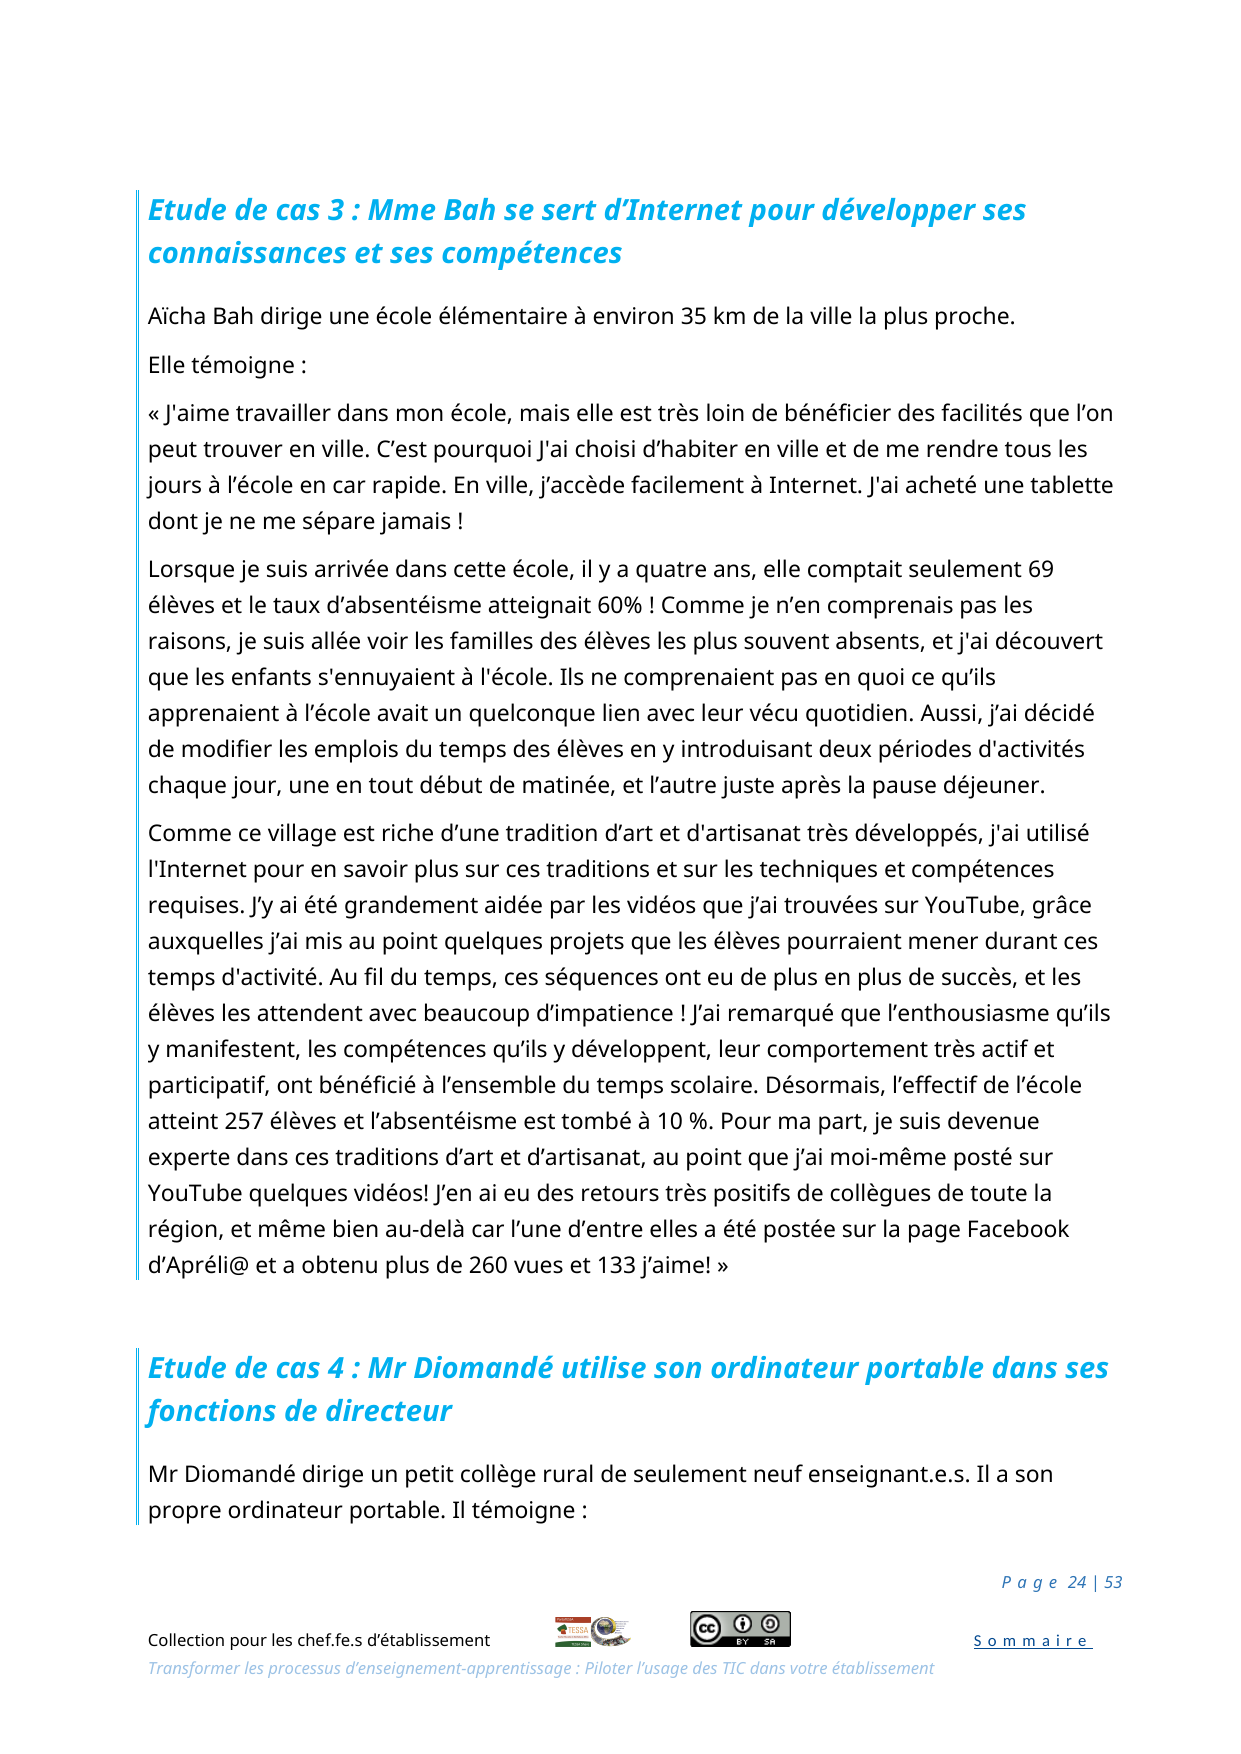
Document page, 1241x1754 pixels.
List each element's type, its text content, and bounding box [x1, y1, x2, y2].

text Elle témoigne : [139, 348, 1122, 380]
picture [690, 1611, 791, 1647]
text Aïcha Bah dirige une école élémentaire à environ 35 km de la ville la plus proche. [139, 300, 1122, 331]
picture [555, 1617, 631, 1647]
text Comme ce village est riche d’une tradition d’art et d'artisanat très développés, j'ai utilisé l'Internet pour en savoir plus sur ces traditions et sur les techniques et compétences requises. J’y ai été grandement aidée par les vidéos que j’ai trouvées sur YouTube, grâce auxquelles j’ai mis au point quelques projets que les élèves pourraient mener durant ces temps d'activité. Au fil du temps, ces séquences ont eu de plus en plus de succès, et les élèves les attendent avec beaucoup d’impatience ! J’ai remarqué que l’enthousiasme qu’ils y manifestent, les compétences qu’ils y développent, leur comportement très actif et participatif, ont bénéficié à l’ensemble du temps scolaire. Désormais, l’effectif de l’école atteint 257 élèves et l’absentéisme est tombé à 10 %. Pour ma part, je suis devenue experte dans ces traditions d’art et d’artisanat, au point que j’ai moi-même posté sur YouTube quelques vidéos! J’en ai eu des retours très positifs de collègues de toute la région, et même bien au-delà car l’une d’entre elles a été postée sur la page Facebook d’Apréli@ et a obtenu plus de 260 vues et 133 j’aime! » [139, 817, 1122, 1280]
text Etude de cas 4 : Mr Diomandé utilise son ordinateur portable dans ses fonctions de directeur [136, 1347, 1122, 1430]
text Lorsque je suis arrivée dans cette école, il y a quatre ans, elle comptait seulement 69 élèves et le taux d’absentéisme atteignait 60% ! Comme je n’en comprenais pas les raisons, je suis allée voir les familles des élèves les plus souvent absents, et j'ai découvert que les enfants s'ennuyaient à l'école. Ils ne comprenaient pas en quoi ce qu’ils apprenaient à l’école avait un quelconque lien avec leur vécu quotidien. Aussi, j’ai décidé de modifier les emplois du temps des élèves en y introduisant deux périodes d'activités chaque jour, une en tout début de matinée, et l’autre juste après la pause déjeuner. [139, 553, 1122, 800]
text Etude de cas 3 : Mme Bah se sert d’Internet pour développer ses connaissances et ses compétences [136, 189, 1122, 272]
text « J'aime travailler dans mon école, mais elle est très loin de bénéficier des facilités que l’on peut trouver en ville. C’est pourquoi J'ai choisi d’habiter en ville et de me rendre tous les jours à l’école en car rapide. En ville, j’accède facilement à Internet. J'ai acheté une tablette dont je ne me sépare jamais ! [139, 397, 1122, 536]
text Mr Diomandé dirige un petit collège rural de seulement neuf enseignant.e.s. Il a son propre ordinateur portable. Il témoigne : [139, 1458, 1122, 1525]
